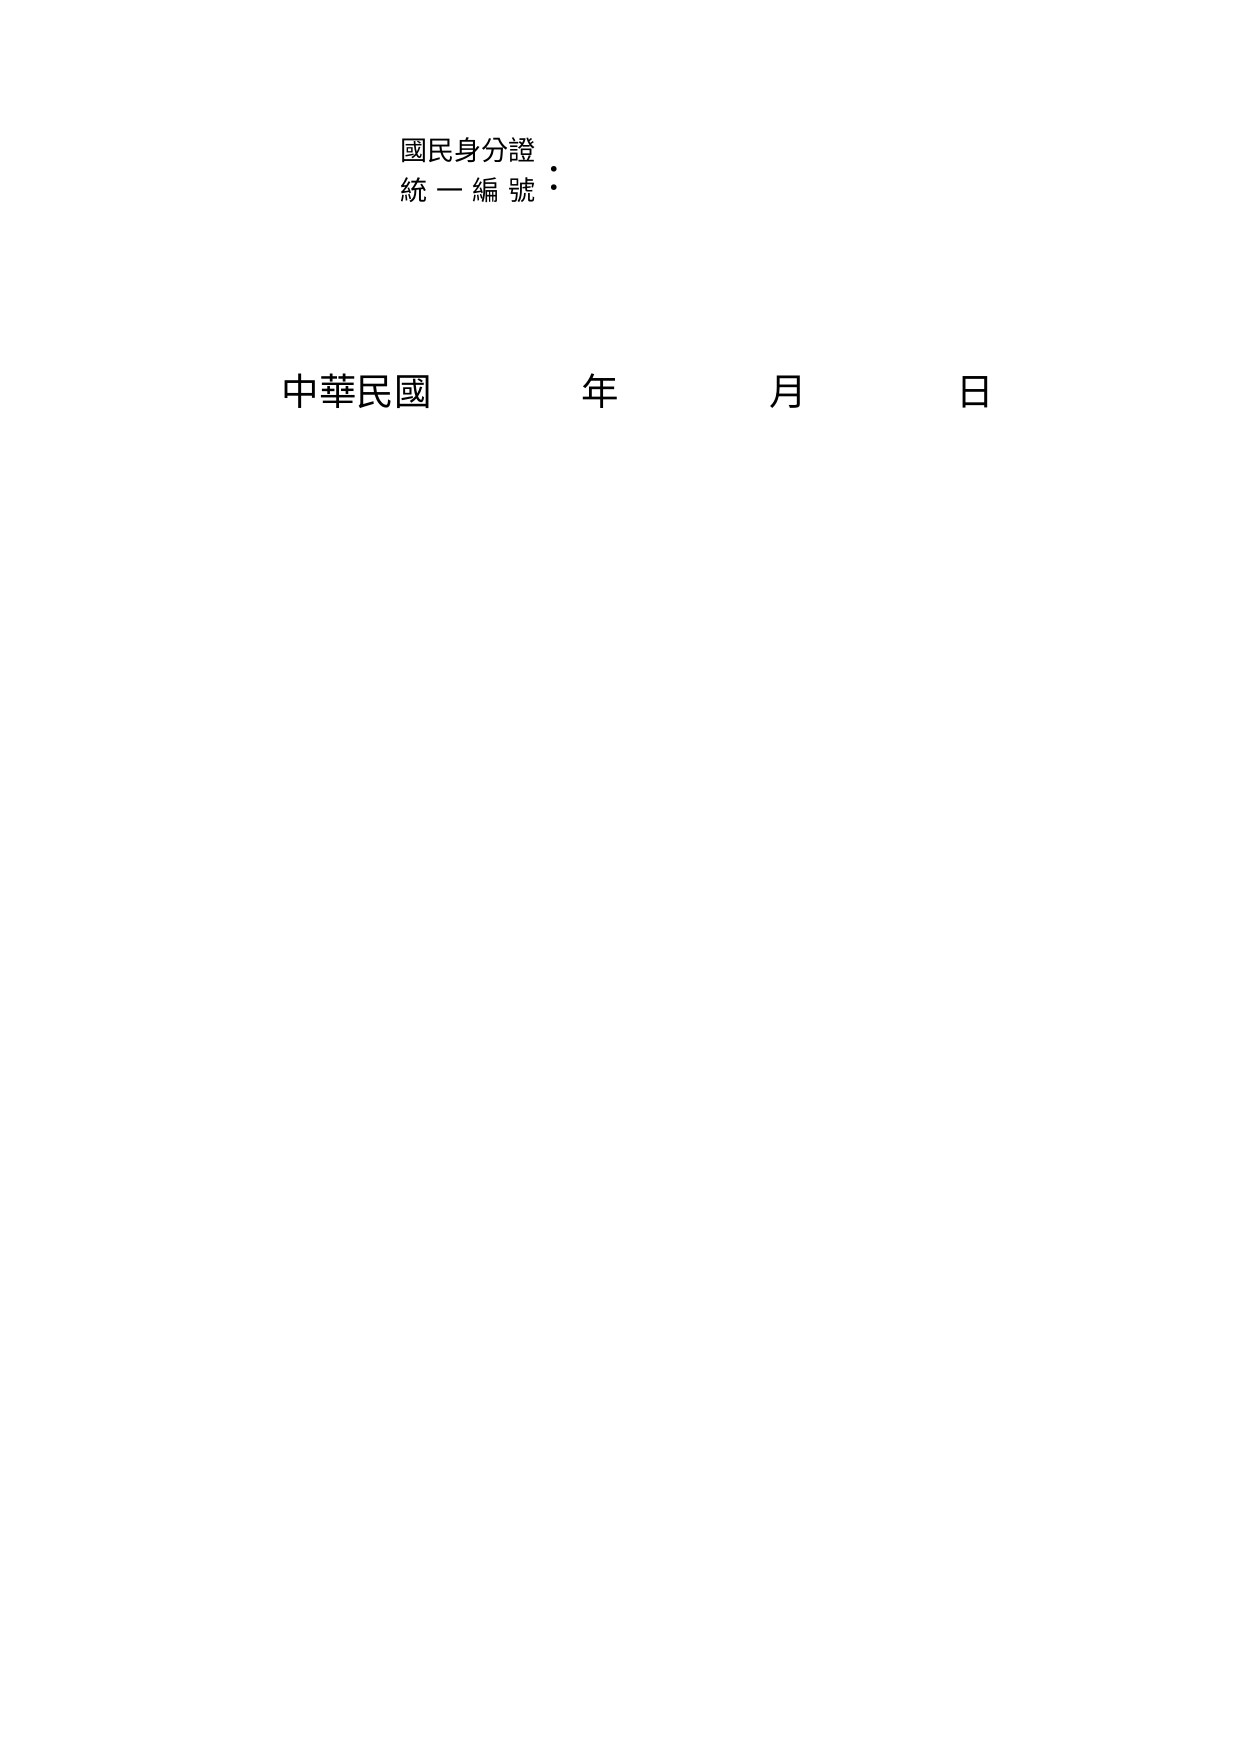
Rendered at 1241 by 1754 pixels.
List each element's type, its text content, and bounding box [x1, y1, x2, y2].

text 中華民國 年 月 日 [111, 347, 1165, 410]
text 國民身分證統一編號： [75, 96, 1165, 221]
